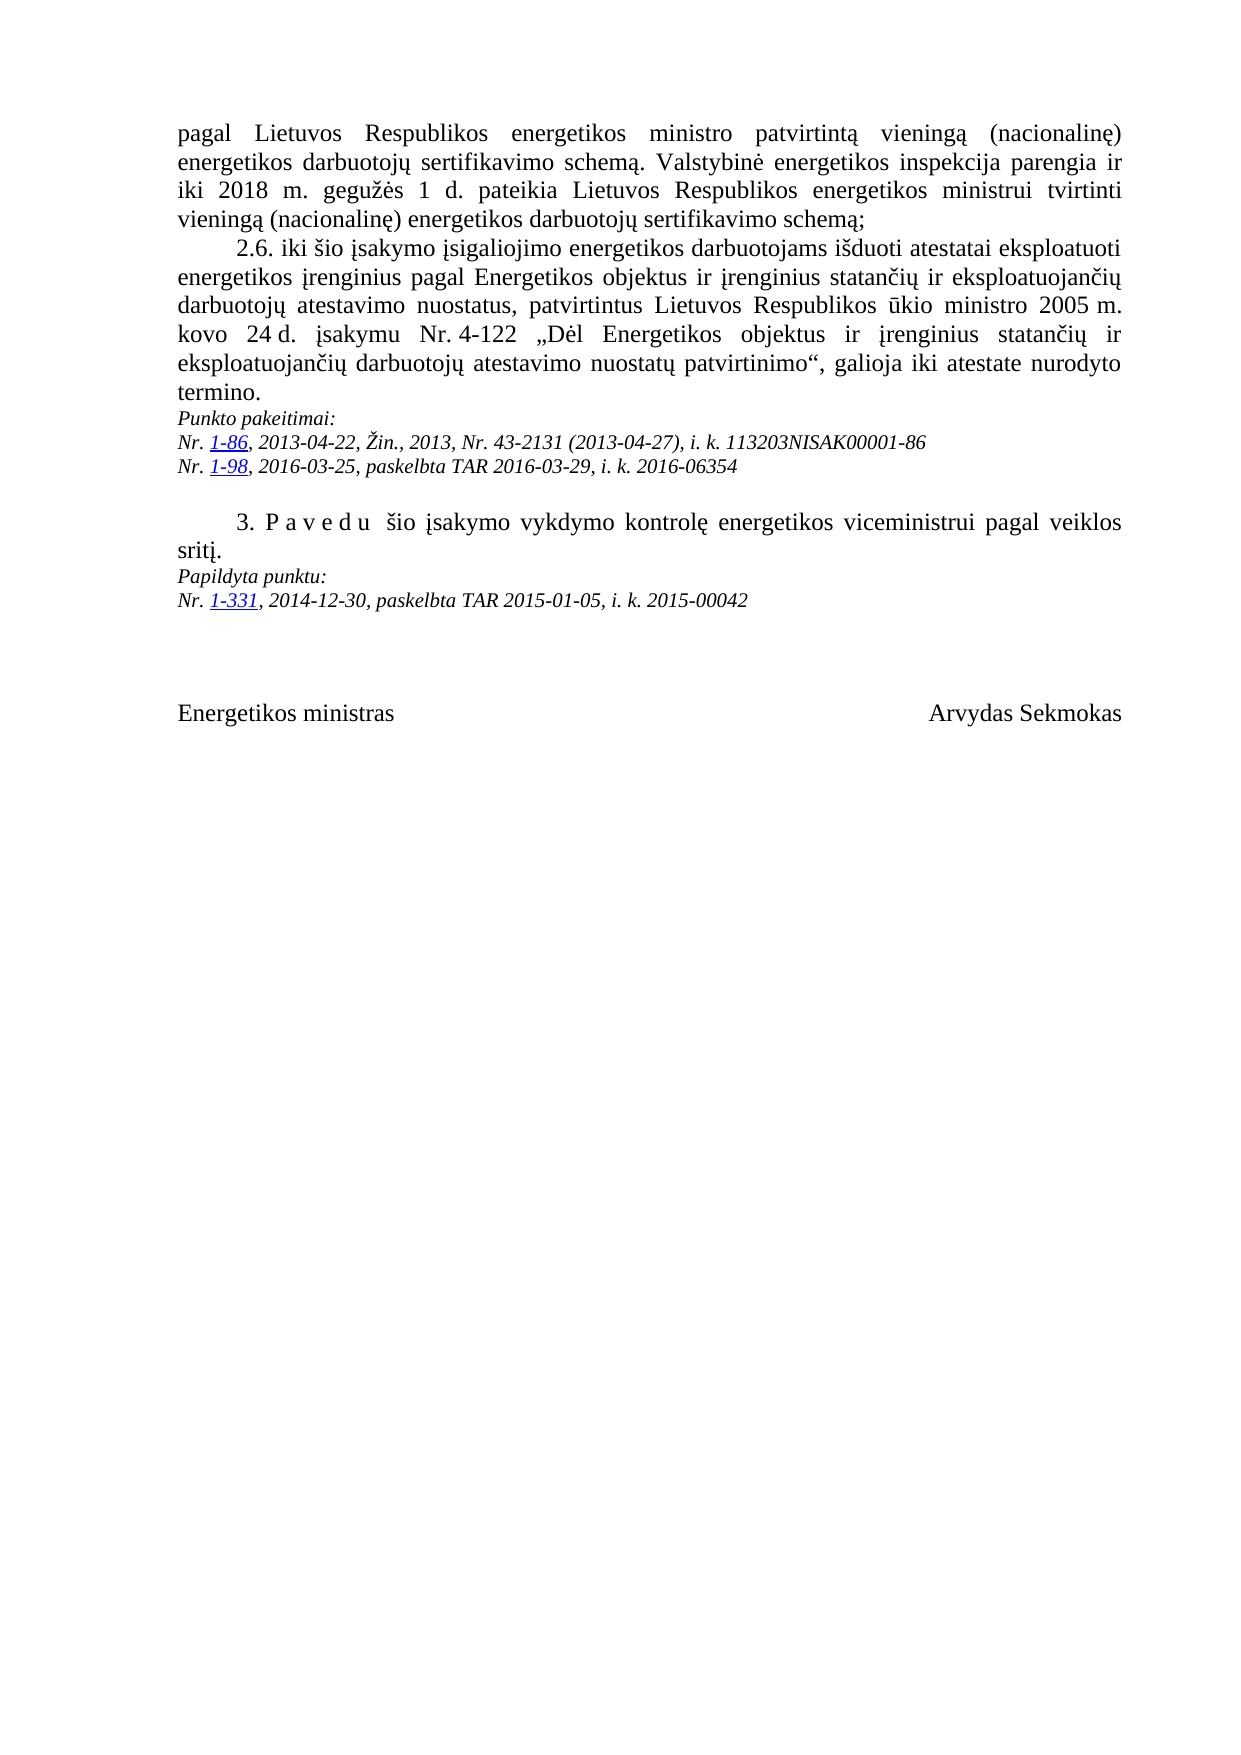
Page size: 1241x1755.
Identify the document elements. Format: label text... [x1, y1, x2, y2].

text Nr. 1-86, 2013-04-22, Žin., 2013, Nr. 43-2131 (2013-04-27), i. k. 113203NISAK00001-86 [177, 430, 1122, 454]
text Nr. 1-331, 2014-12-30, paskelbta TAR 2015-01-05, i. k. 2015-00042 [177, 588, 1122, 612]
text Punkto pakeitimai: [177, 406, 1122, 430]
text Papildyta punktu: [177, 564, 1122, 588]
text pagal Lietuvos Respublikos energetikos ministro patvirtintą vieningą (nacionalinę) energetikos darbuotojų sertifikavimo schemą. Valstybinė energetikos inspekcija parengia ir iki 2018 m. gegužės 1 d. pateikia Lietuvos Respublikos energetikos ministrui tvirtinti vieningą (nacionalinę) energetikos darbuotojų sertifikavimo schemą; [177, 118, 1122, 233]
text 2.6. iki šio įsakymo įsigaliojimo energetikos darbuotojams išduoti atestatai eksploatuoti energetikos įrenginius pagal Energetikos objektus ir įrenginius statančių ir eksploatuojančių darbuotojų atestavimo nuostatus, patvirtintus Lietuvos Respublikos ūkio ministro 2005 m. kovo 24 d. įsakymu Nr. 4-122 „Dėl Energetikos objektus ir įrenginius statančių ir eksploatuojančių darbuotojų atestavimo nuostatų patvirtinimo“, galioja iki atestate nurodyto termino. [177, 233, 1122, 406]
text Energetikos ministras Arvydas Sekmokas [177, 698, 1122, 727]
text 3. Pavedu šio įsakymo vykdymo kontrolę energetikos viceministrui pagal veiklos sritį. [177, 507, 1122, 564]
text Nr. 1-98, 2016-03-25, paskelbta TAR 2016-03-29, i. k. 2016-06354 [177, 454, 1122, 478]
